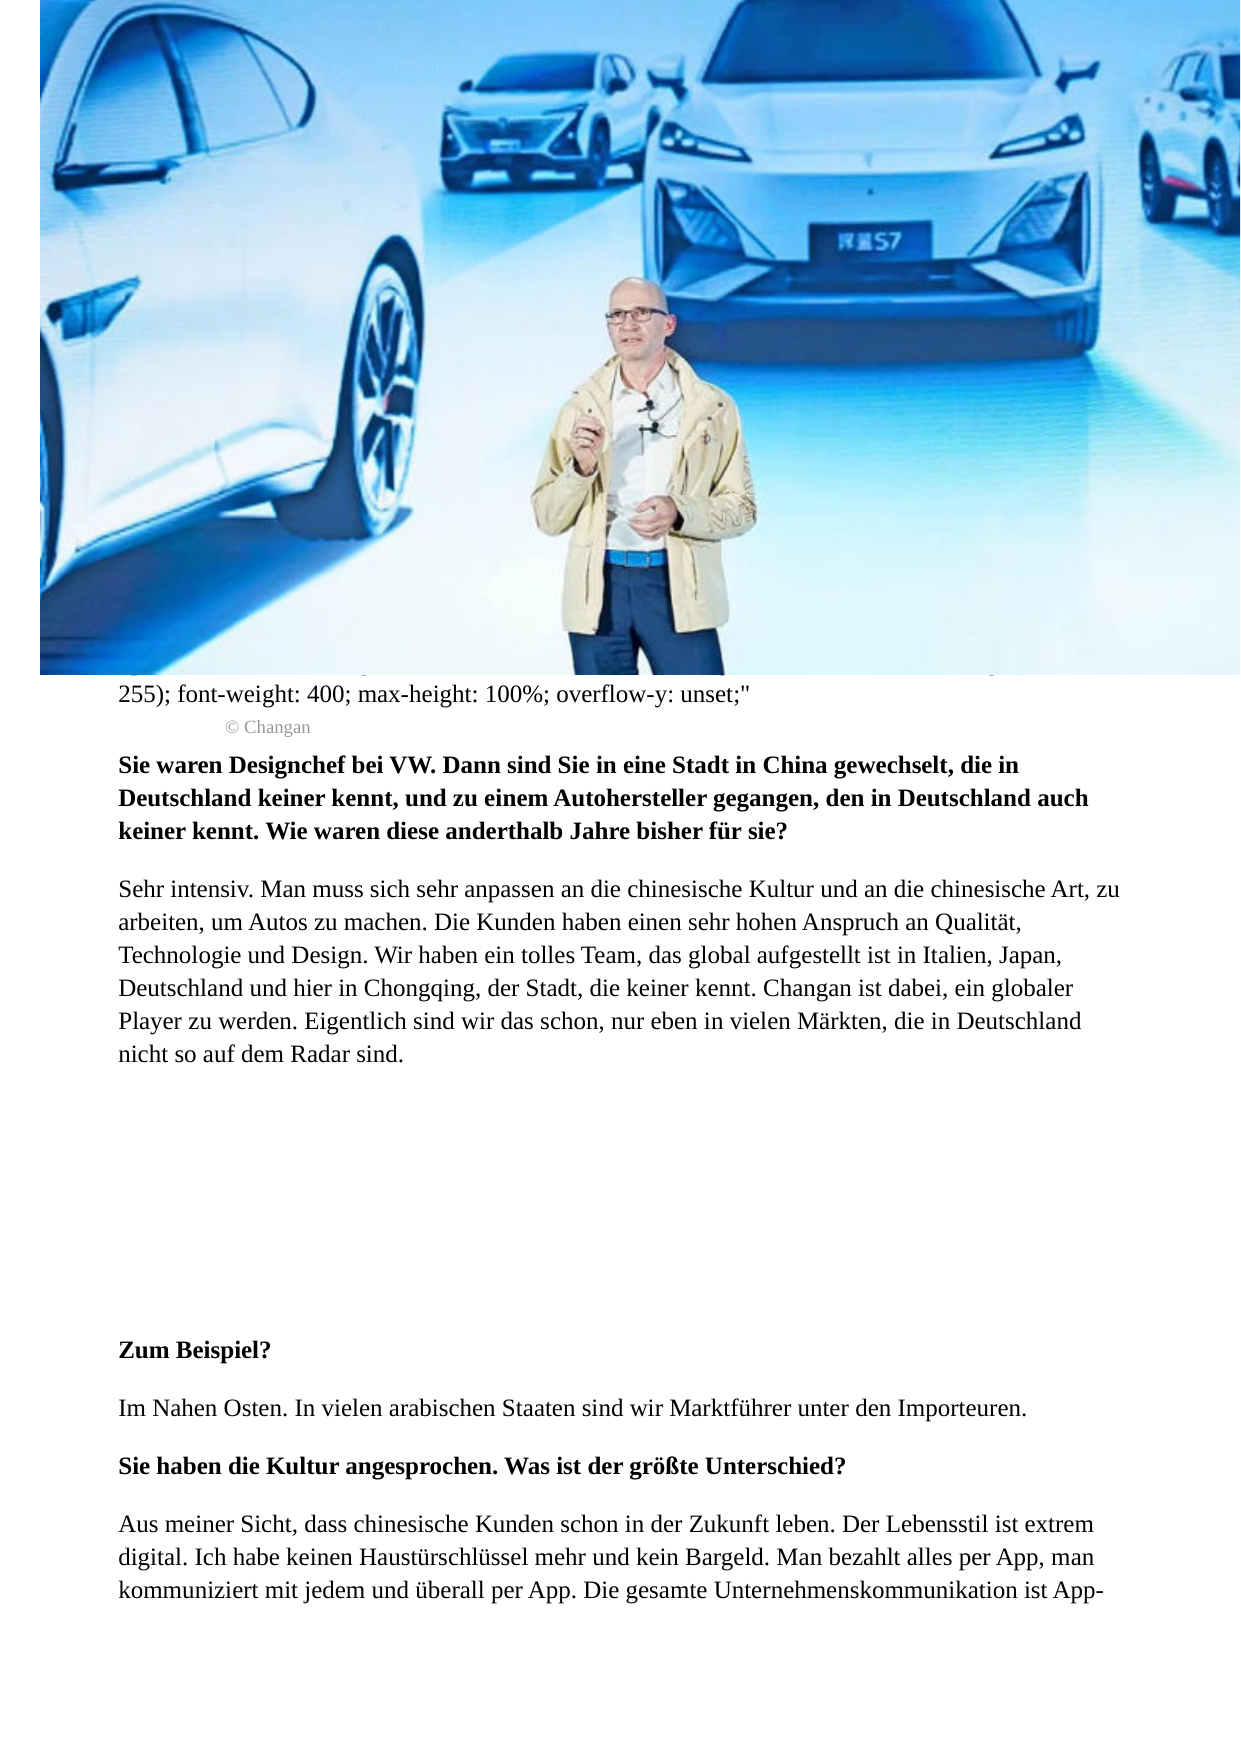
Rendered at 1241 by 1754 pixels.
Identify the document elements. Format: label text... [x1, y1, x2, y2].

text Aus meiner Sicht, dass chinesische Kunden schon in der Zukunft leben. Der Lebensstil ist extrem digital. Ich habe keinen Haustürschlüssel mehr und kein Bargeld. Man bezahlt alles per App, man kommu­niziert mit jedem und überall per App. Die gesamte Unternehmenskommunikation ist App- [118, 1509, 1122, 1604]
text Sie waren Designchef bei VW. Dann sind Sie in eine Stadt in China gewechselt, die in Deutschland keiner kennt, und zu ei­nem Autohersteller gegangen, den in Deutschland auch keiner kennt. Wie waren diese anderthalb Jahre bisher für sie? [118, 750, 1122, 845]
text Klaus Zyciora© Changan [118, 713, 1122, 738]
text Sehr intensiv. Man muss sich sehr anpassen an die chinesische Kultur und an die chinesische Art, zu arbeiten, um Autos zu machen. Die Kunden haben einen sehr hohen Anspruch an Qualität, Technologie und Design. Wir haben ein tolles Team, das global aufgestellt ist in Italien, Japan, Deutschland und hier in Chongqing, der Stadt, die keiner kennt. Changan ist dabei, ein globaler Player zu werden. Eigentlich sind wir das schon, nur eben in vielen Märkten, die in Deutschland nicht so auf dem Radar sind. [118, 874, 1122, 1068]
text class="article-body polished" style="font-size: 17px; text-align: start; line-height: 26px; margin: 0px; --colorNeutralForeground1: #ffffff; --colorNeutralForeground4: #999999; color: rgb(255, 255, 255); font-weight: 400; max-height: 100%; overflow-y: unset;" [118, 675, 1122, 708]
text Sie haben die Kultur angesprochen. Was ist der größte Unterschied? [118, 1451, 1122, 1480]
text Zum Beispiel? [118, 1335, 1122, 1364]
picture [40, 0, 1241, 675]
text Im Nahen Osten. In vielen arabischen Staaten sind wir Marktführer unter den Importeuren. [118, 1393, 1122, 1422]
